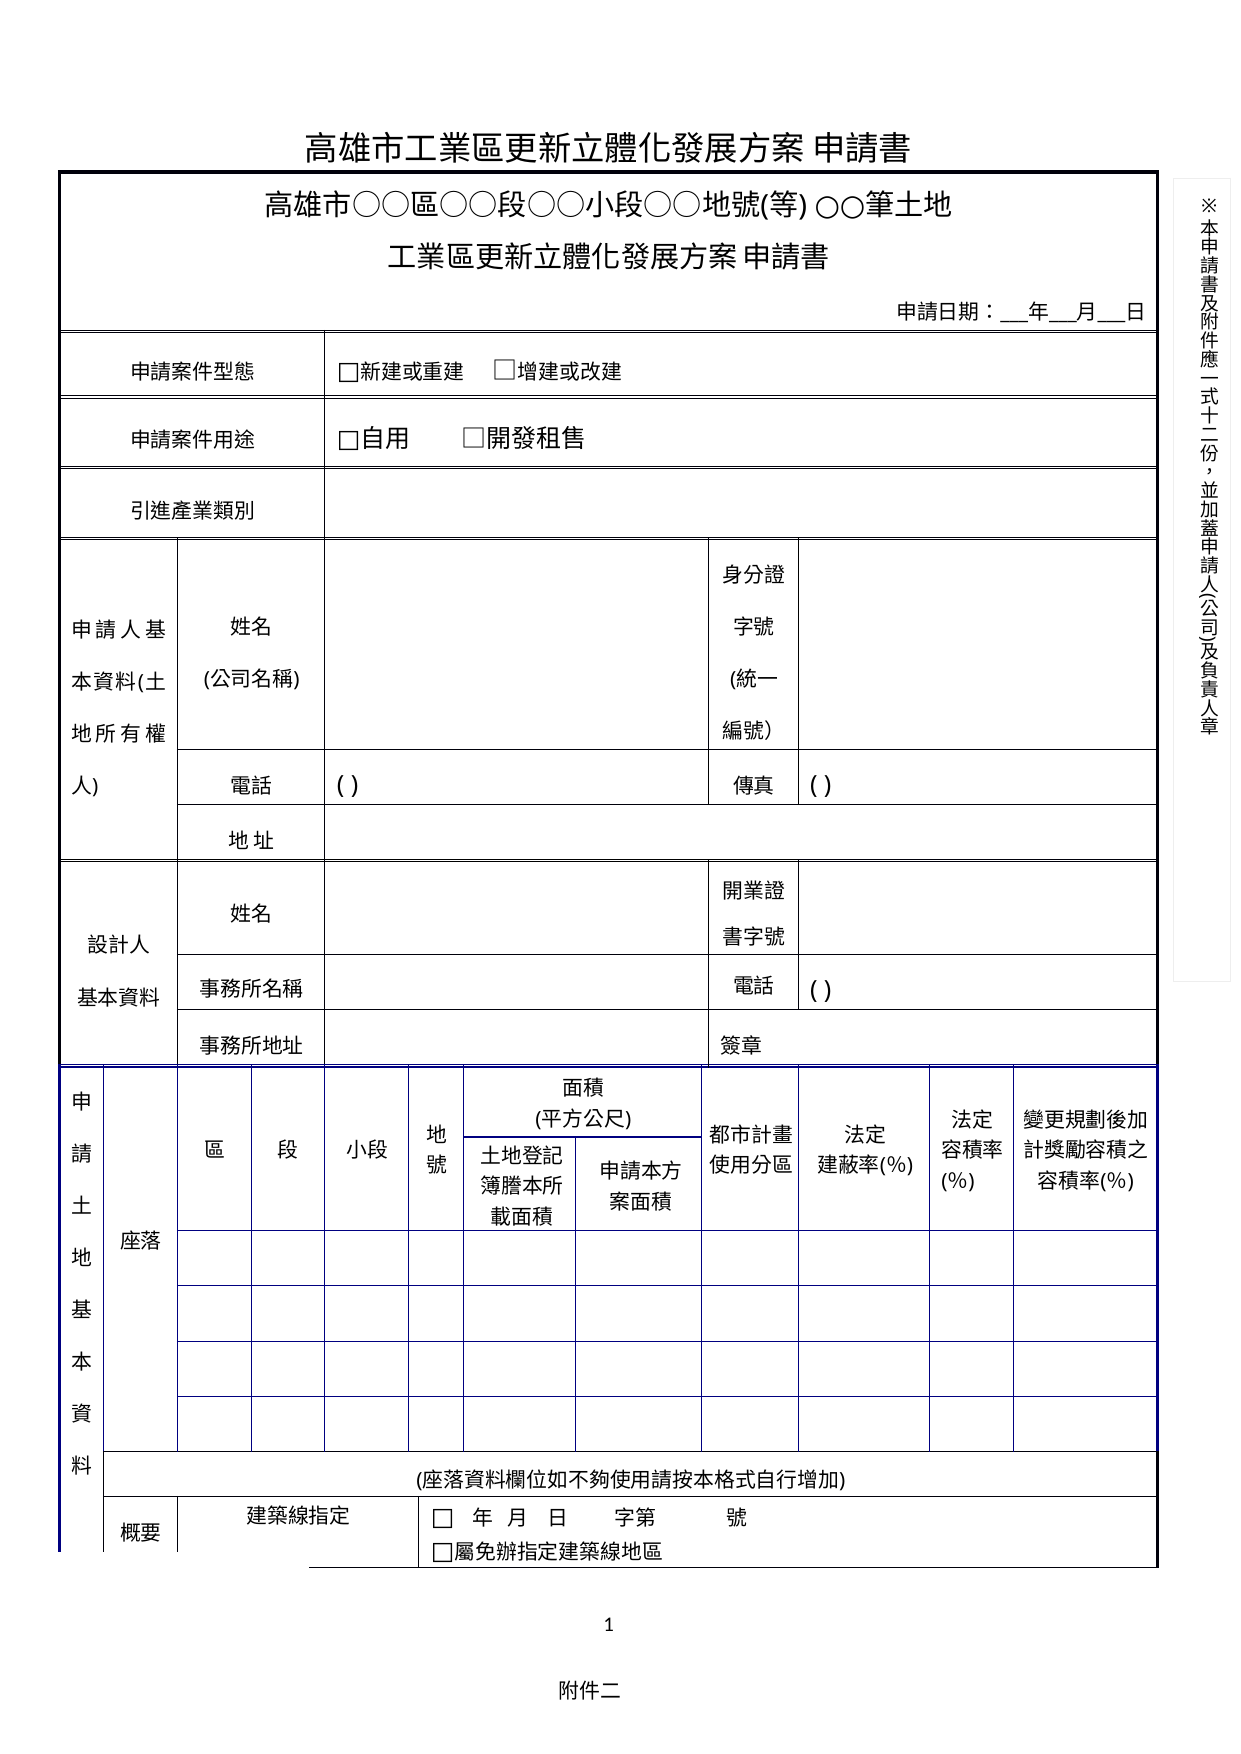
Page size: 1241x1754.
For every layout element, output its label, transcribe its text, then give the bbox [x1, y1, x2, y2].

table_cell [252, 1397, 324, 1451]
table_cell [464, 1342, 575, 1396]
table_cell 地 址 [178, 805, 324, 859]
table_cell 法定 容積率(％) [930, 1068, 1013, 1230]
table_cell 土地登記簿謄本所載面積 [464, 1138, 575, 1230]
table_cell [325, 862, 708, 954]
table_cell [325, 540, 708, 749]
table_cell □ 年 月 日 字第 號 □屬免辦指定建築線地區 [419, 1497, 1156, 1567]
table_cell [799, 1342, 929, 1396]
table_cell [409, 1397, 463, 1451]
table_cell ( ) [799, 750, 1156, 804]
table_cell 傳真 [709, 750, 798, 804]
table_cell 事務所地址 [178, 1010, 324, 1064]
table_header 高雄市○○區○○段○○小段○○地號(等) ○○筆土地 工業區更新立體化發展方案 申請書 申請日期：___年___月___日 [61, 174, 1156, 330]
table_cell 面積 (平方公尺) [464, 1068, 701, 1136]
table_cell [799, 1286, 929, 1341]
table_cell 電話 [178, 750, 324, 804]
table_cell ( ) [325, 750, 708, 804]
table_cell [252, 1231, 324, 1285]
table_cell ( ) [799, 955, 1156, 1009]
table_cell [464, 1397, 575, 1451]
table_cell (座落資料欄位如不夠使用請按本格式自行增加) [104, 1452, 1156, 1496]
table_cell [325, 1286, 408, 1341]
table_cell 姓名 [178, 862, 324, 954]
table_cell [1014, 1342, 1156, 1396]
table_cell [1014, 1397, 1156, 1451]
table_cell 概要 [104, 1497, 177, 1552]
text [44, 1552, 309, 1681]
table_cell 引進產業類別 [61, 469, 324, 537]
table_cell [409, 1286, 463, 1341]
table_cell [799, 1397, 929, 1451]
table_cell [799, 1231, 929, 1285]
table_cell 開業證書字號 [709, 862, 798, 954]
table_cell 申請土地基本資料 [61, 1068, 103, 1552]
table_cell 小段 [325, 1068, 408, 1230]
table_cell 申請案件型態 [61, 333, 324, 395]
table_cell [325, 805, 1156, 859]
table_cell [1014, 1286, 1156, 1341]
table_cell 申請本方案面積 [576, 1138, 701, 1230]
text 高雄市工業區更新立體化發展方案 申請書 [130, 118, 1087, 170]
table_cell [930, 1231, 1013, 1285]
table_cell 電話 [709, 955, 798, 1009]
table_cell [702, 1231, 798, 1285]
table_cell [252, 1342, 324, 1396]
table_cell 區 [178, 1068, 251, 1230]
table_cell [576, 1342, 701, 1396]
table_cell [325, 1010, 708, 1064]
table_cell [702, 1342, 798, 1396]
table_cell 姓名 (公司名稱) [178, 540, 324, 749]
table_cell 都市計畫 使用分區 [702, 1068, 798, 1230]
table_cell [178, 1231, 251, 1285]
table_cell [325, 1397, 408, 1451]
table_cell 身分證字號 (統一編號） [709, 540, 798, 749]
table_cell [178, 1342, 251, 1396]
table_cell 設計人 基本資料 [61, 862, 177, 1064]
table_cell [325, 1342, 408, 1396]
table_cell [576, 1286, 701, 1341]
table_cell [464, 1231, 575, 1285]
table_cell [464, 1286, 575, 1341]
table_cell [799, 540, 1156, 749]
table_cell 簽章 [709, 1010, 1156, 1064]
table_cell 申請案件用途 [61, 399, 324, 466]
table_cell 變更規劃後加計獎勵容積之容積率(％) [1014, 1068, 1156, 1230]
table_cell 法定 建蔽率(％) [799, 1068, 929, 1230]
table_cell [930, 1397, 1013, 1451]
table_cell [325, 955, 708, 1009]
table_cell [178, 1397, 251, 1451]
table_cell [702, 1286, 798, 1341]
table_cell 座落 [104, 1068, 177, 1451]
text ※本申請書及附件應一式十二份，並加蓋申請人(公司)及負責人章 [1196, 193, 1223, 966]
table_cell [1014, 1231, 1156, 1285]
table_cell □新建或重建 □增建或改建 [325, 333, 1156, 395]
table_cell 建築線指定 [178, 1497, 418, 1567]
table_cell [409, 1342, 463, 1396]
table_header 高雄市○○區○○段○○小段○○地號(等) ○○筆土地 工業區更新立體化發展方案 申請書 申請日期：___年___月___日 [558, 1675, 666, 1729]
text [1174, 179, 1230, 981]
table_cell 事務所名稱 [178, 955, 324, 1009]
table_cell □自用 □開發租售 [325, 399, 1156, 466]
table_cell [702, 1397, 798, 1451]
table_cell 地號 [409, 1068, 463, 1230]
table_cell [252, 1286, 324, 1341]
table_cell 段 [252, 1068, 324, 1230]
table_cell [325, 469, 1156, 537]
table_cell [409, 1231, 463, 1285]
table_cell [930, 1286, 1013, 1341]
table_cell [178, 1286, 251, 1341]
table_cell [799, 862, 1156, 954]
table_cell [325, 1231, 408, 1285]
table_cell [576, 1231, 701, 1285]
table_cell [930, 1342, 1013, 1396]
table_cell 申請人基本資料(土地所有權人) [61, 540, 177, 859]
table_cell [576, 1397, 701, 1451]
